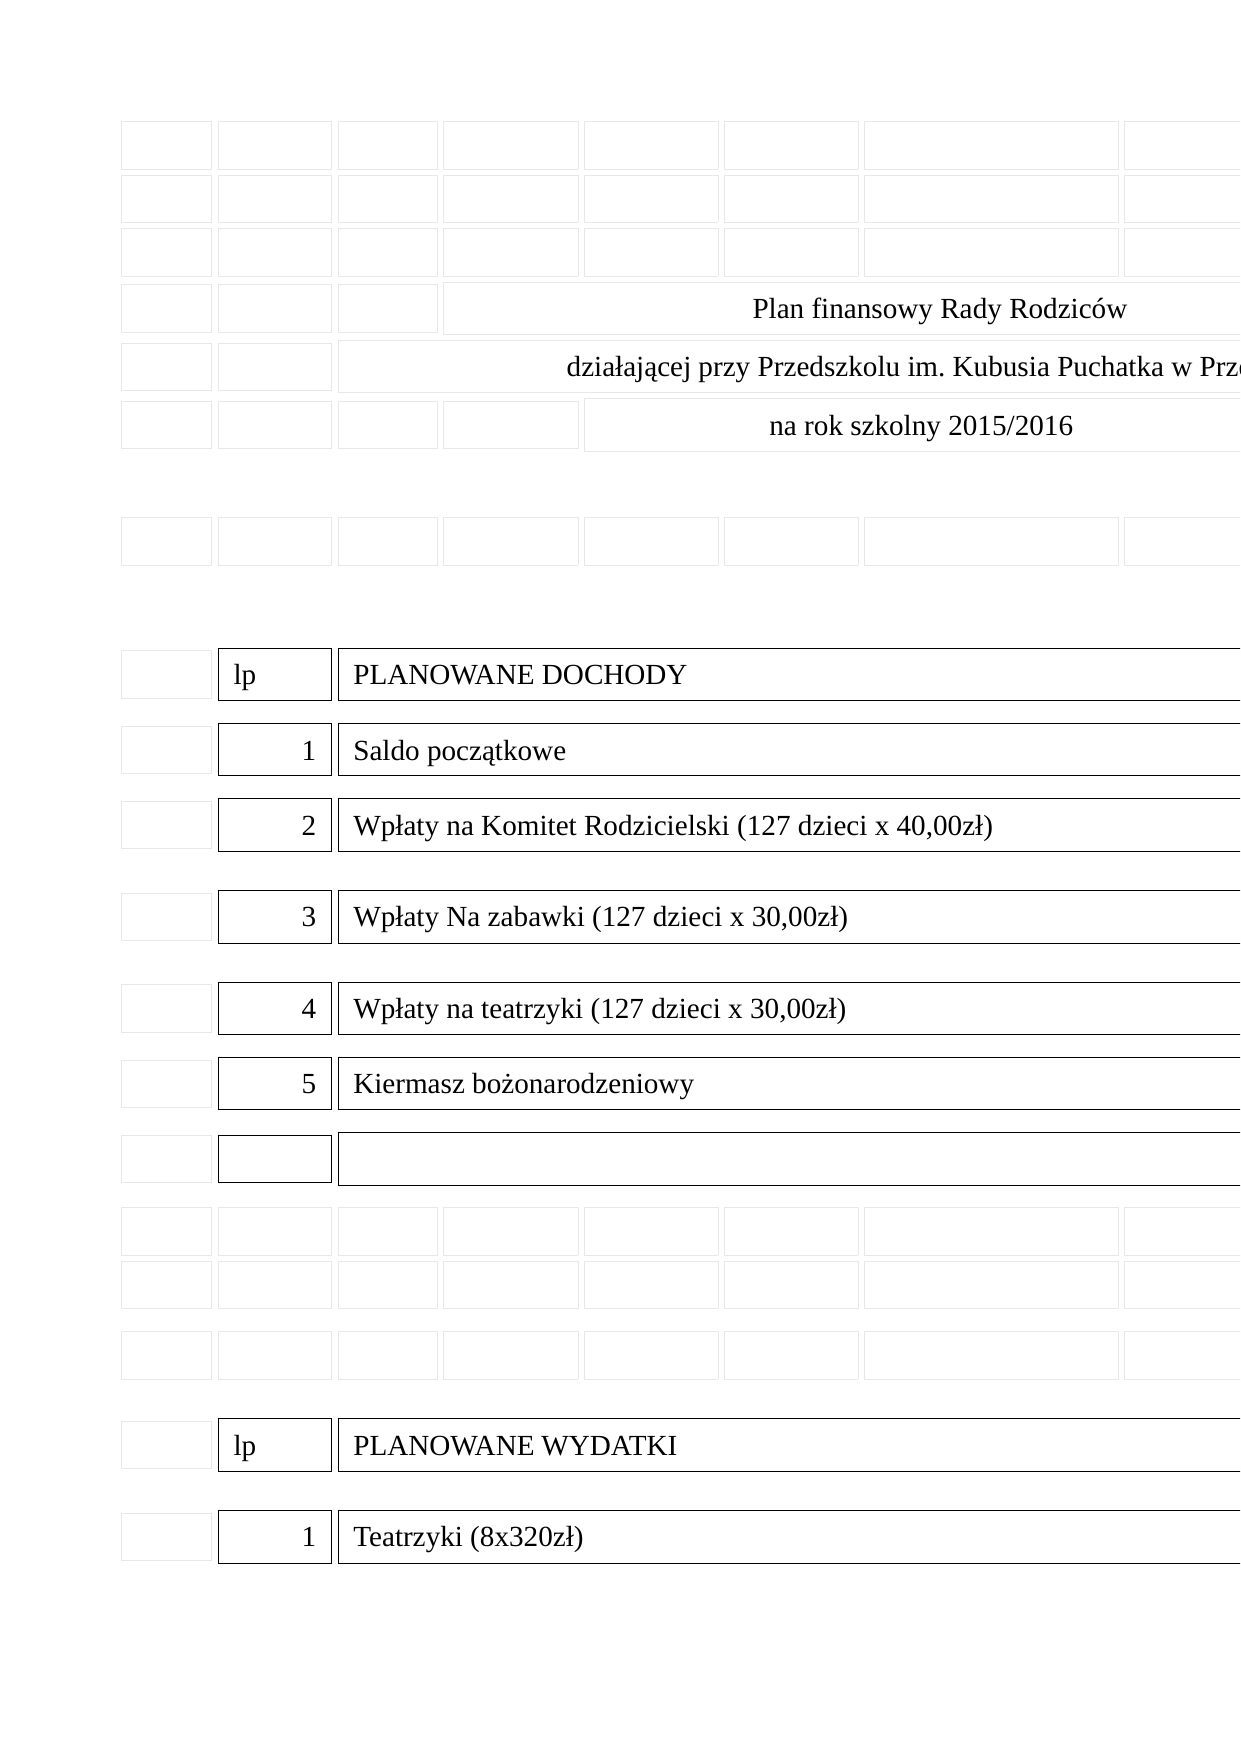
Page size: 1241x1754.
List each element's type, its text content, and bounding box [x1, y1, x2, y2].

table_cell Plan finansowy Rady Rodziców [440, 279, 1240, 337]
table_cell [118, 962, 214, 1054]
table_cell [721, 1311, 861, 1398]
table_cell działającej przy Przedszkolu im. Kubusia Puchatka w Przechlewie [335, 337, 1240, 395]
table_cell [1121, 225, 1240, 279]
table_cell [118, 720, 214, 778]
table_cell [440, 1311, 581, 1398]
table_cell [1121, 118, 1240, 172]
table_cell [861, 225, 1121, 279]
table_cell [440, 1204, 581, 1258]
table_cell [335, 172, 440, 225]
table_cell Saldo początkowe [335, 720, 1240, 778]
table_cell [118, 172, 214, 225]
table_cell [118, 870, 214, 962]
table_cell [215, 172, 334, 225]
table_cell [118, 1204, 214, 1258]
table_cell [721, 118, 861, 172]
table_cell [335, 225, 440, 279]
table_cell [440, 395, 581, 454]
table_cell [1125, 1262, 1240, 1308]
table_cell 5 [215, 1054, 334, 1112]
table_cell lp [215, 628, 334, 720]
table_cell [215, 1204, 334, 1258]
table_cell [721, 172, 861, 225]
table_cell [861, 118, 1121, 172]
table_cell [581, 454, 721, 628]
table_cell [1125, 1208, 1240, 1255]
table_cell [118, 1054, 214, 1112]
table_cell [581, 172, 721, 225]
table_cell RAZEM [335, 1113, 1240, 1204]
table_cell [1125, 518, 1240, 565]
table_cell na rok szkolny 2015/2016 [581, 395, 1240, 454]
table_cell działającej przy Przedszkolu im. Kubusia Puchatka w Przechlewie [339, 341, 1240, 392]
table_cell [1125, 122, 1240, 169]
table_cell [118, 118, 214, 172]
table_cell [335, 1258, 440, 1311]
table_cell 1 [215, 1490, 334, 1582]
table_cell [581, 1311, 721, 1398]
table_cell [118, 1258, 214, 1311]
table_cell [118, 279, 214, 337]
table_cell [1121, 172, 1240, 225]
table_cell [861, 172, 1121, 225]
table_cell [215, 337, 334, 395]
table_cell [215, 395, 334, 454]
table_cell [1121, 1204, 1240, 1258]
table_cell [1125, 1332, 1240, 1379]
table_cell [335, 454, 440, 628]
table_cell [335, 279, 440, 337]
table_cell [215, 1258, 334, 1311]
table_cell [335, 118, 440, 172]
table_cell 2 [215, 779, 334, 870]
table_cell [440, 172, 581, 225]
table_cell [861, 454, 1121, 628]
table_cell PLANOWANE WYDATKI [335, 1399, 1240, 1490]
table_cell [861, 1311, 1121, 1398]
table_cell Teatrzyki (8x320zł) [335, 1490, 1240, 1582]
table_cell [721, 1204, 861, 1258]
table_cell [861, 1258, 1121, 1311]
table_cell [1125, 229, 1240, 276]
table_cell [215, 454, 334, 628]
table_cell [861, 1204, 1121, 1258]
table_cell [335, 1311, 440, 1398]
table_cell 1 [215, 720, 334, 778]
table_cell [118, 1311, 214, 1398]
table_cell Wpłaty na teatrzyki (127 dzieci x 30,00zł) [335, 962, 1240, 1054]
table_cell [440, 1258, 581, 1311]
table_cell [440, 118, 581, 172]
table_cell [721, 225, 861, 279]
table_cell [440, 225, 581, 279]
table_cell [581, 225, 721, 279]
table_cell [118, 779, 214, 870]
table_cell [118, 1113, 214, 1204]
table_cell 4 [215, 962, 334, 1054]
table_cell [581, 118, 721, 172]
table_cell [440, 454, 581, 628]
table_cell [581, 1204, 721, 1258]
table_cell RAZEM [339, 1133, 1240, 1185]
table_cell [215, 279, 334, 337]
table_cell [721, 454, 861, 628]
table_cell lp [215, 1399, 334, 1490]
table_cell [118, 628, 214, 720]
table_cell [118, 395, 214, 454]
table_cell [1121, 454, 1240, 628]
table_cell [215, 225, 334, 279]
table_cell [581, 1258, 721, 1311]
table_cell [118, 454, 214, 628]
table_cell PLANOWANE DOCHODY [335, 628, 1240, 720]
table_cell [118, 337, 214, 395]
table_cell [118, 1399, 214, 1490]
table_cell [215, 1311, 334, 1398]
table_cell [721, 1258, 861, 1311]
table_cell [1121, 1258, 1240, 1311]
table_cell [335, 395, 440, 454]
table_cell [335, 1204, 440, 1258]
table_cell 3 [215, 870, 334, 962]
table_cell [215, 1113, 334, 1204]
table_cell [118, 1490, 214, 1582]
table_cell [1125, 176, 1240, 222]
table_cell [118, 225, 214, 279]
table_cell Wpłaty Na zabawki (127 dzieci x 30,00zł) [335, 870, 1240, 962]
table_cell [1121, 1311, 1240, 1398]
table_cell Wpłaty na Komitet Rodzicielski (127 dzieci x 40,00zł) [335, 779, 1240, 870]
table_cell [215, 118, 334, 172]
table_cell Kiermasz bożonarodzeniowy [335, 1054, 1240, 1112]
